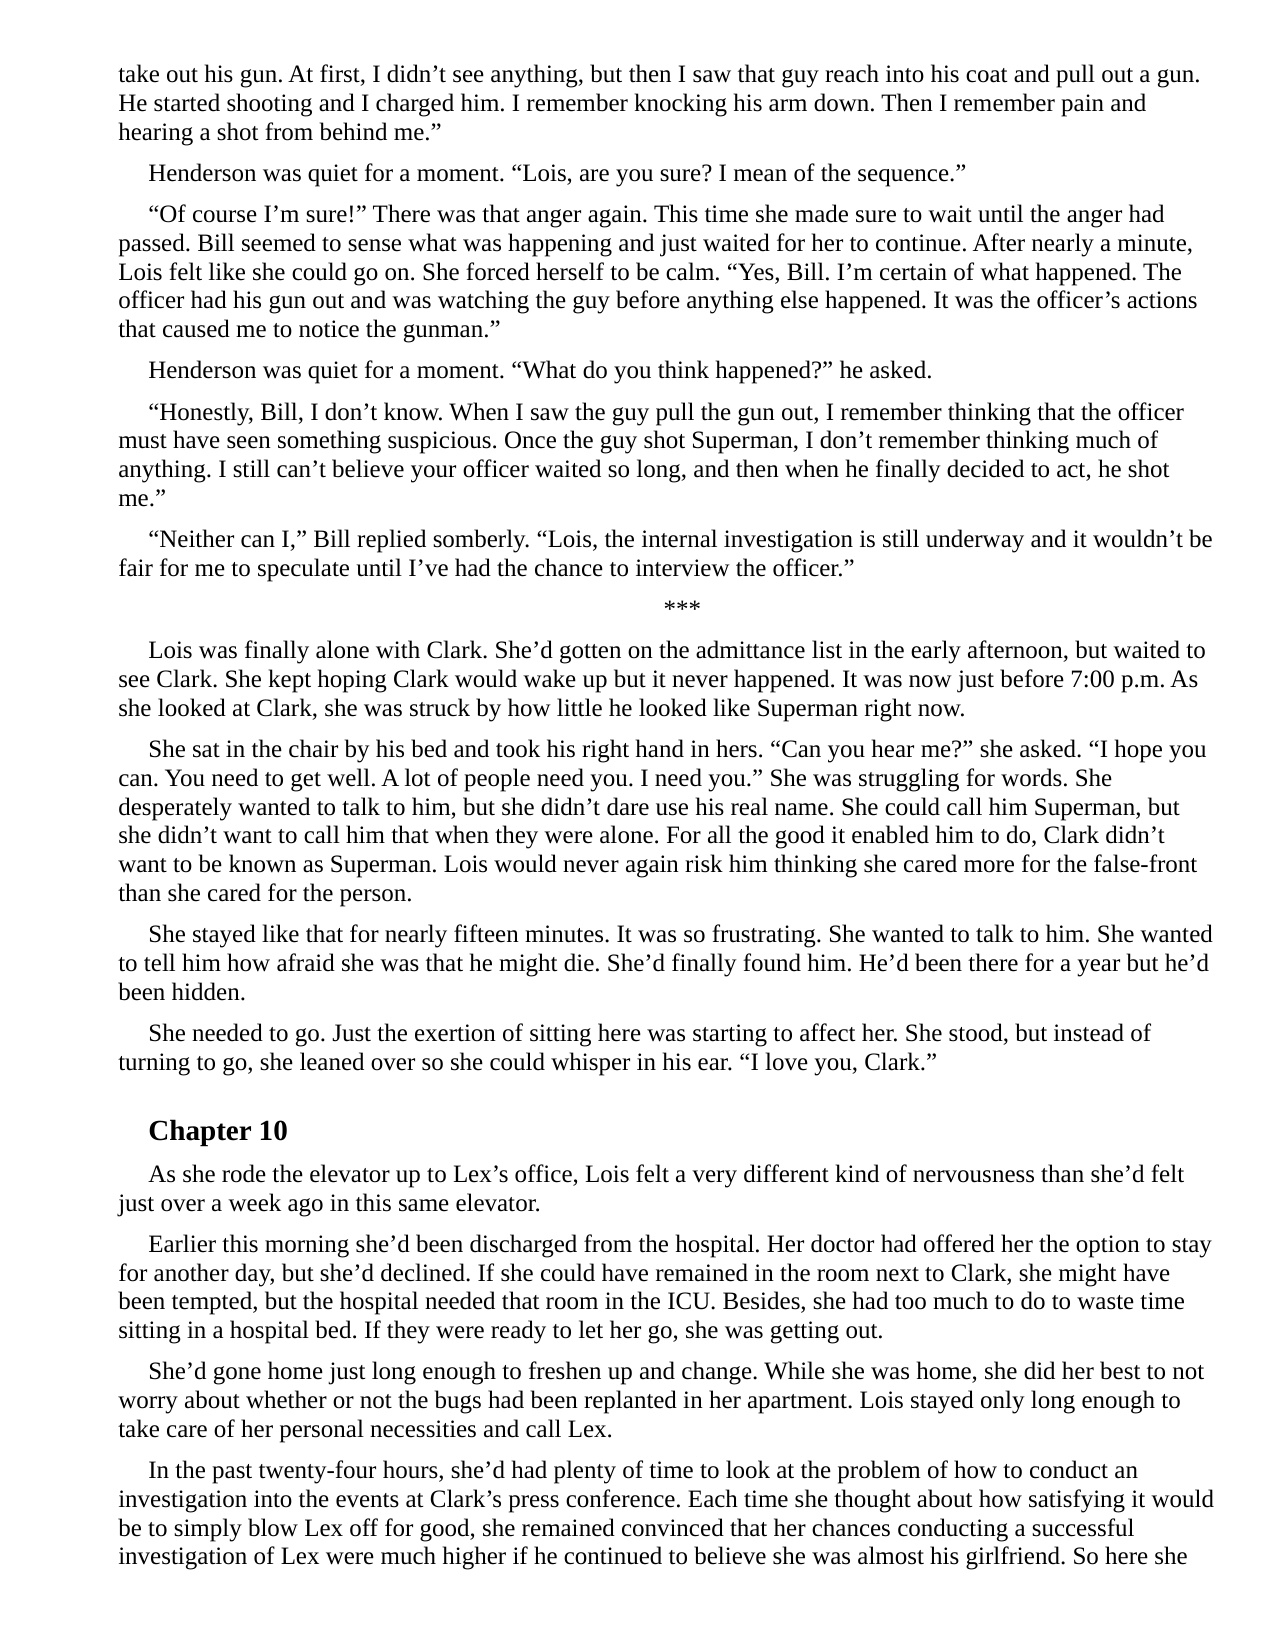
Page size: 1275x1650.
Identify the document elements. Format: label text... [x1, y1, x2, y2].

text She sat in the chair by his bed and took his right hand in hers. “Can you hear me?” she asked. “I hope you can. You need to get well. A lot of people need you. I need you.” She was struggling for words. She desperately wanted to talk to him, but she didn’t dare use his real name. She could call him Superman, but she didn’t want to call him that when they were alone. For all the good it enabled him to do, Clark didn’t want to be known as Superman. Lois would never again risk him thinking she cared more for the false-front than she cared for the person. [118, 734, 1216, 907]
text She stayed like that for nearly fifteen minutes. It was so frustrating. She wanted to talk to him. She wanted to tell him how afraid she was that he might die. She’d finally found him. He’d been there for a year but he’d been hidden. [118, 919, 1216, 1005]
text take out his gun. At first, I didn’t see anything, but then I saw that guy reach into his coat and pull out a gun. He started shooting and I charged him. I remember knocking his arm down. Then I remember pain and hearing a shot from behind me.” [118, 59, 1216, 145]
text She needed to go. Just the exertion of sitting here was starting to affect her. She stood, but instead of turning to go, she leaned over so she could whisper in his ear. “I love you, Clark.” [118, 1018, 1216, 1075]
text As she rode the elevator up to Lex’s office, Lois felt a very different kind of nervousness than she’d felt just over a week ago in this same elevator. [118, 1159, 1216, 1216]
text She’d gone home just long enough to freshen up and change. While she was home, she did her best to not worry about whether or not the bugs had been replanted in her apartment. Lois stayed only long enough to take care of her personal necessities and call Lex. [118, 1356, 1216, 1443]
text “Honestly, Bill, I don’t know. When I saw the guy pull the gun out, I remember thinking that the officer must have seen something suspicious. Once the guy shot Superman, I don’t remember thinking much of anything. I still can’t believe your officer waited so long, and then when he finally decided to act, he shot me.” [118, 397, 1216, 512]
text “Neither can I,” Bill replied somberly. “Lois, the internal investigation is still underway and it wouldn’t be fair for me to speculate until I’ve had the chance to interview the officer.” [118, 524, 1216, 582]
text Lois was finally alone with Clark. She’d gotten on the admittance list in the early afternoon, but waited to see Clark. She kept hoping Clark would wake up but it never happened. It was now just before 7:00 p.m. As she looked at Clark, she was struck by how little he looked like Superman right now. [118, 635, 1216, 722]
text Earlier this morning she’d been discharged from the hospital. Her doctor had offered her the option to stay for another day, but she’d declined. If she could have remained in the room next to Clark, she might have been tempted, but the hospital needed that room in the ICU. Besides, she had too much to do to waste time sitting in a hospital bed. If they were ready to let her go, she was getting out. [118, 1229, 1216, 1344]
text In the past twenty-four hours, she’d had plenty of time to look at the problem of how to conduct an investigation into the events at Clark’s press conference. Each time she thought about how satisfying it would be to simply blow Lex off for good, she remained convinced that her chances conducting a successful investigation of Lex were much higher if he continued to believe she was almost his girlfriend. So here she [118, 1455, 1216, 1570]
text *** [118, 594, 1216, 623]
text “Of course I’m sure!” There was that anger again. This time she made sure to wait until the anger had passed. Bill seemed to sense what was happening and just waited for her to continue. After nearly a minute, Lois felt like she could go on. She forced herself to be calm. “Yes, Bill. I’m certain of what happened. The officer had his gun out and was watching the guy before anything else happened. It was the officer’s actions that caused me to notice the gunman.” [118, 199, 1216, 343]
text Henderson was quiet for a moment. “What do you think happened?” he asked. [118, 355, 1216, 384]
text Henderson was quiet for a moment. “Lois, are you sure? I mean of the sequence.” [118, 158, 1216, 187]
subtitle Chapter 10 [118, 1113, 1216, 1146]
